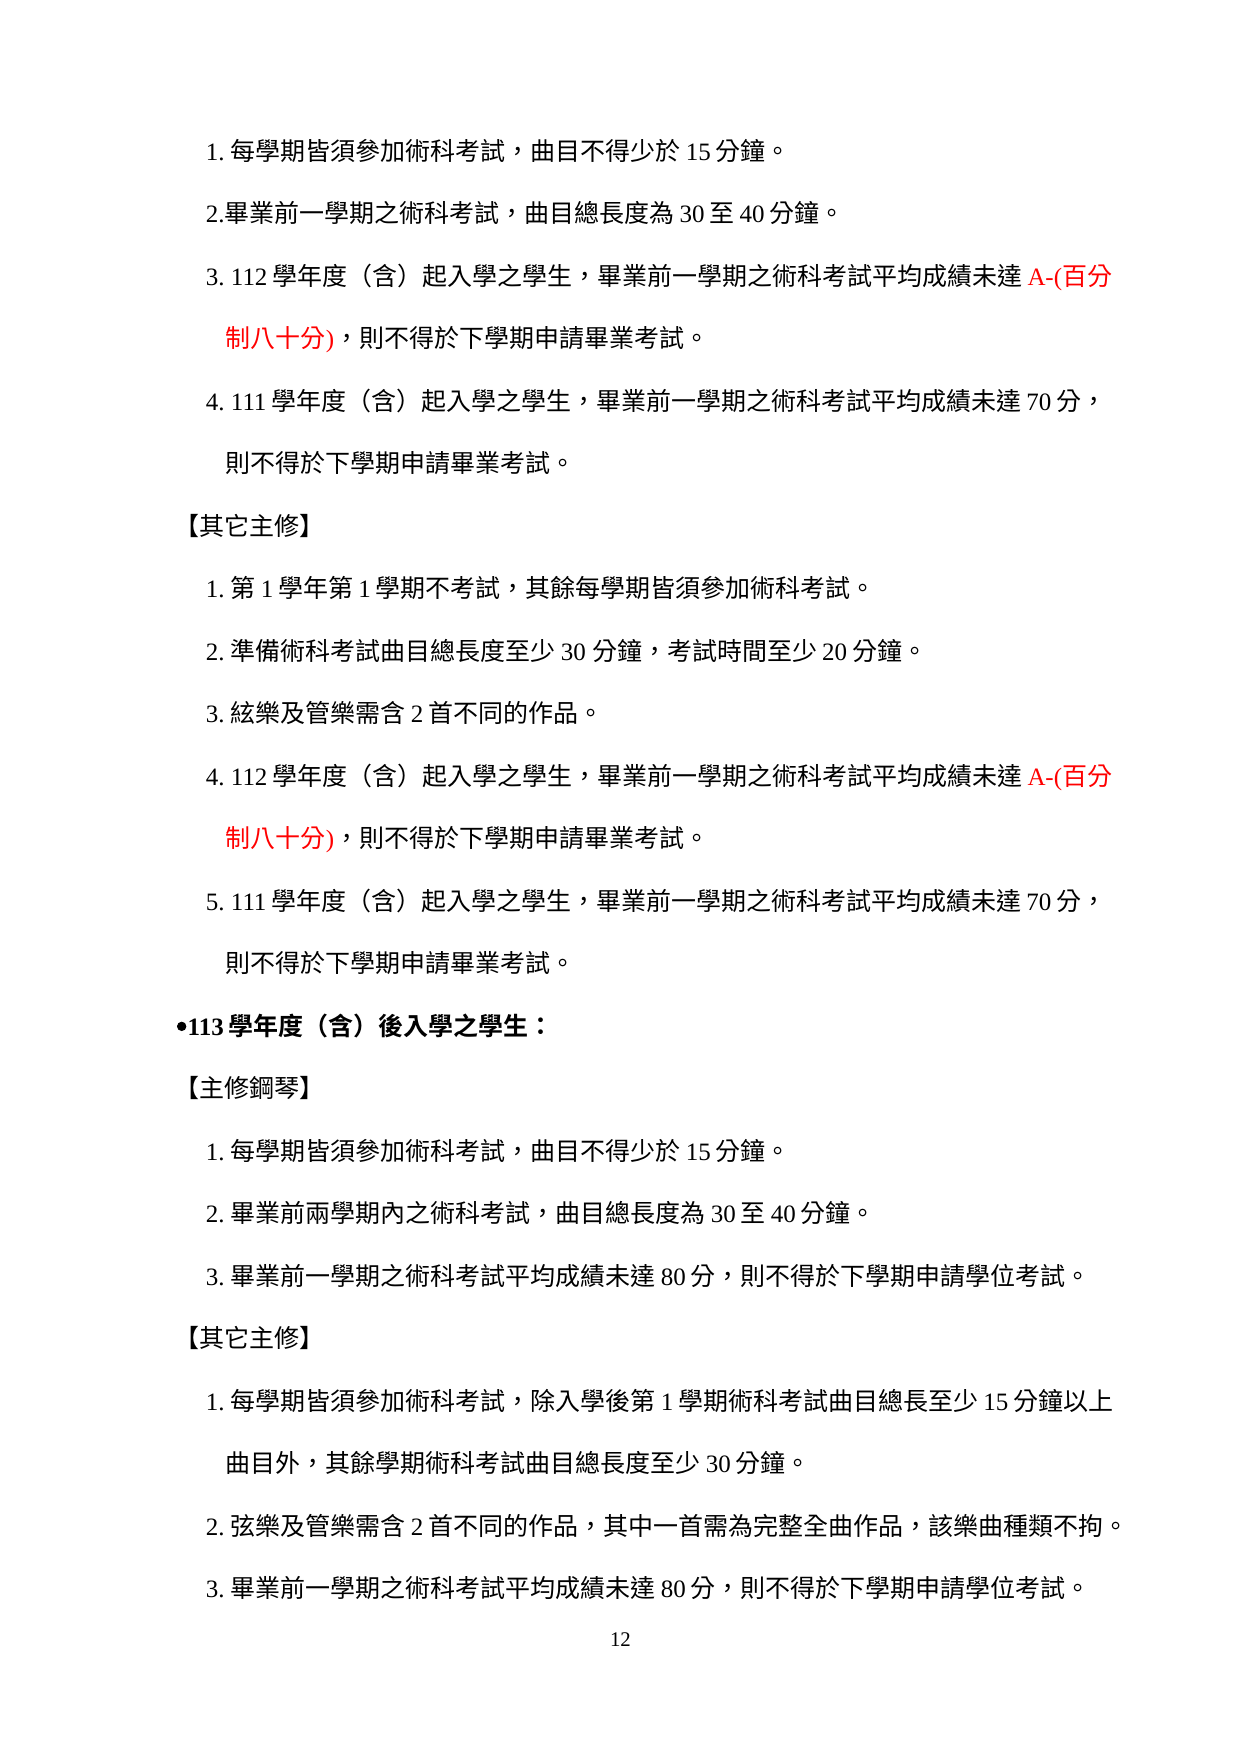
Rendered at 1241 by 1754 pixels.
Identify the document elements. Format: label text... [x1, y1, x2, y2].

text 2. 弦樂及管樂需含2首不同的作品，其中一首需為完整全曲作品，該樂曲種類不拘。 [206, 1483, 1122, 1545]
text 1. 每學期皆須參加術科考試，除入學後第1學期術科考試曲目總長至少15分鐘以上曲目外，其餘學期術科考試曲目總長度至少30分鐘。 [206, 1358, 1122, 1483]
text 3. 絃樂及管樂需含2首不同的作品。 [206, 670, 1122, 733]
text 【其它主修】 [174, 1295, 1122, 1358]
text 【主修鋼琴】 [174, 1045, 1122, 1108]
text 【其它主修】 [174, 483, 1122, 545]
text 5. 111學年度（含）起入學之學生，畢業前一學期之術科考試平均成績未達70分，則不得於下學期申請畢業考試。 [206, 858, 1122, 983]
text 1. 每學期皆須參加術科考試，曲目不得少於15分鐘。 [206, 108, 1122, 170]
text 4. 111學年度（含）起入學之學生，畢業前一學期之術科考試平均成績未達70分，則不得於下學期申請畢業考試。 [206, 358, 1122, 483]
text 3. 112學年度（含）起入學之學生，畢業前一學期之術科考試平均成績未達A-(百分制八十分)，則不得於下學期申請畢業考試。 [206, 233, 1122, 358]
text 3. 畢業前一學期之術科考試平均成績未達80分，則不得於下學期申請學位考試。 [206, 1233, 1122, 1295]
text 2. 畢業前兩學期內之術科考試，曲目總長度為30至40分鐘。 [206, 1170, 1122, 1233]
text 2.畢業前一學期之術科考試，曲目總長度為30至40分鐘。 [206, 170, 1122, 233]
text 2. 準備術科考試曲目總長度至少30 分鐘，考試時間至少20分鐘。 [206, 608, 1122, 670]
text 1. 第1學年第1學期不考試，其餘每學期皆須參加術科考試。 [206, 545, 1122, 608]
text 3. 畢業前一學期之術科考試平均成績未達80分，則不得於下學期申請學位考試。 [206, 1545, 1122, 1608]
text 4. 112學年度（含）起入學之學生，畢業前一學期之術科考試平均成績未達A-(百分制八十分)，則不得於下學期申請畢業考試。 [206, 733, 1122, 858]
text 1. 每學期皆須參加術科考試，曲目不得少於15分鐘。 [206, 1108, 1122, 1170]
text 113學年度（含）後入學之學生： [177, 983, 1122, 1045]
